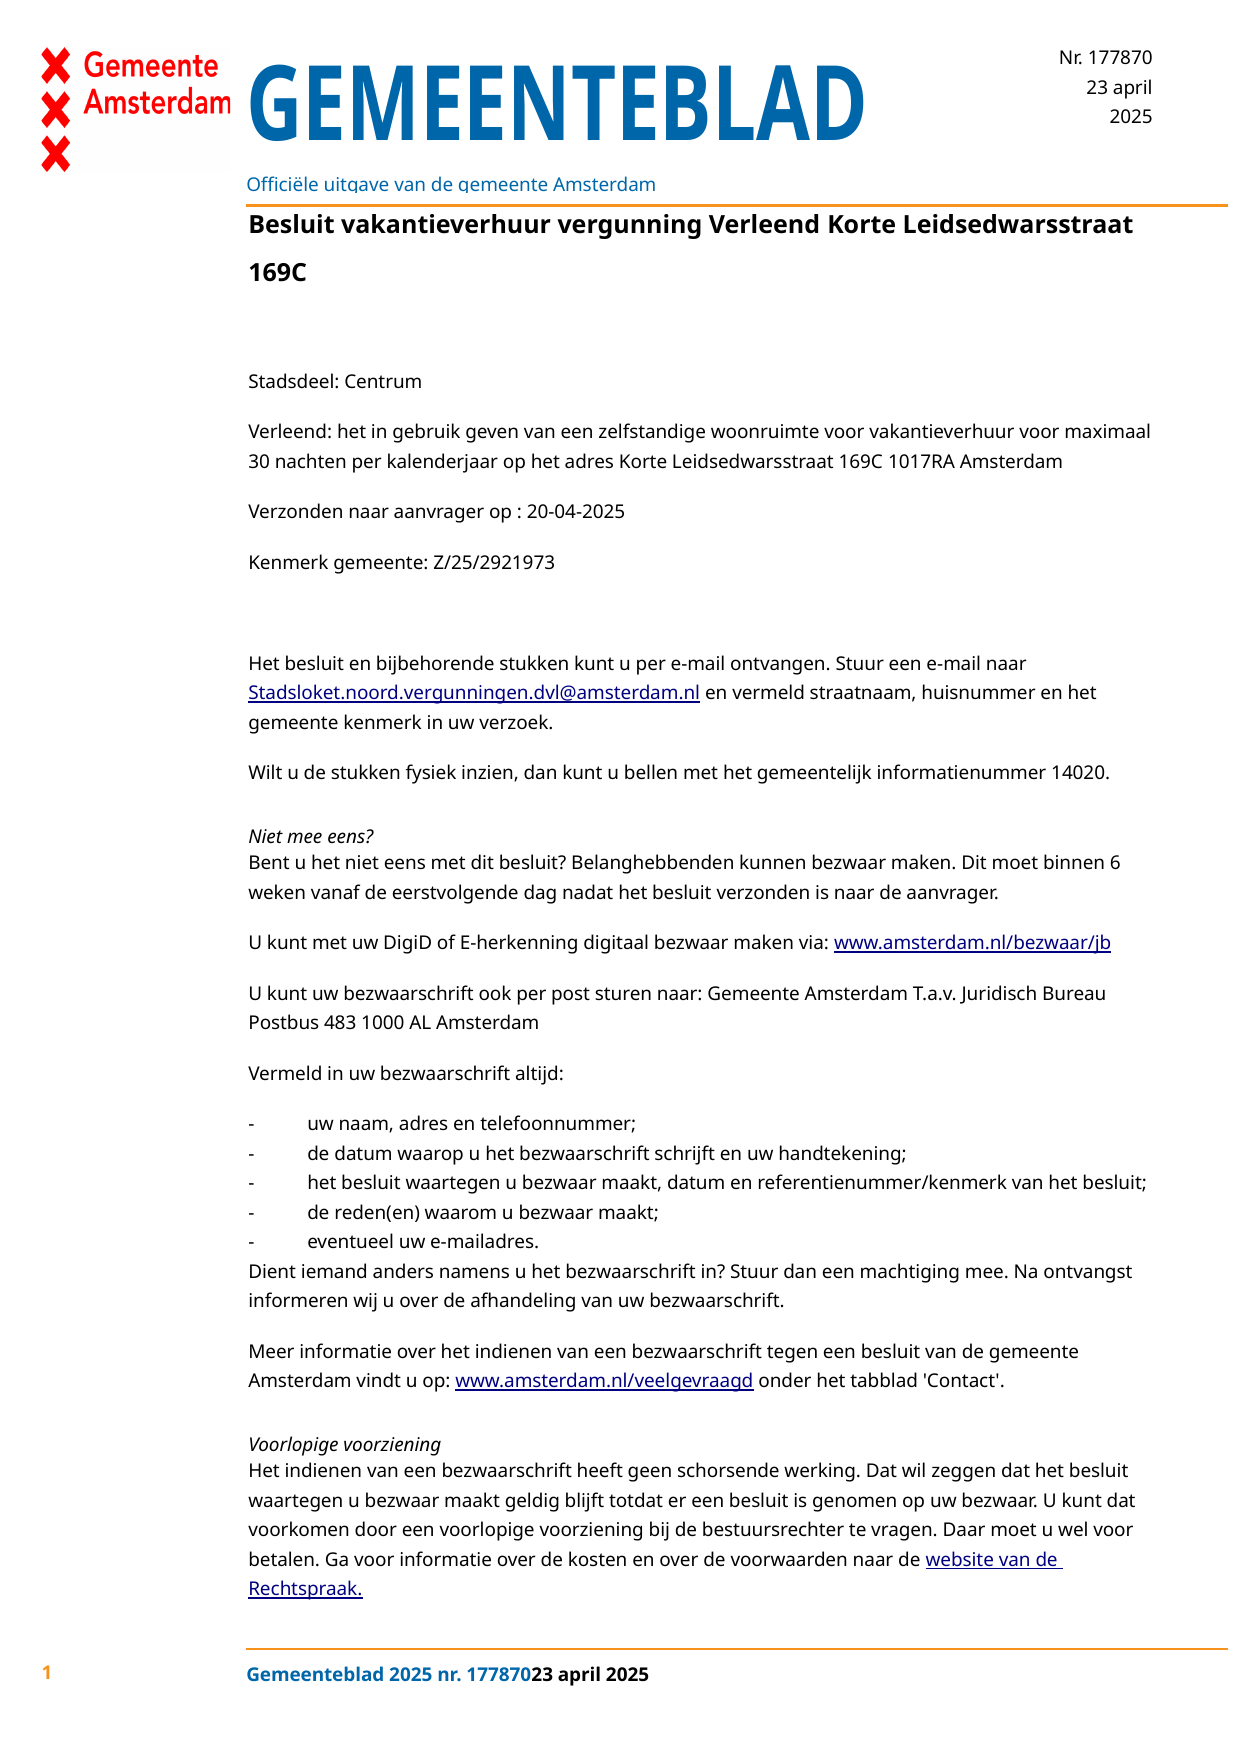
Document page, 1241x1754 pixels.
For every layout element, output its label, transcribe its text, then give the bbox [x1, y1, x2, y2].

list de datum waarop u het bezwaarschrift schrijft en uw handtekening; [248, 1140, 1152, 1165]
text Het besluit en bijbehorende stukken kunt u per e-mail ontvangen. Stuur een e-mail naar Stadsloket.noord.vergunningen.dvl@amsterdam.nl en vermeld straatnaam, huisnummer en het gemeente kenmerk in uw verzoek. [248, 650, 1152, 735]
text Besluit vakantieverhuur vergunning Verleend Korte Leidsedwarsstraat 169C [248, 207, 1152, 288]
text U kunt met uw DigiD of E-herkenning digitaal bezwaar maken via: www.amsterdam.nl/bezwaar/jb [248, 929, 1152, 955]
text Dient iemand anders namens u het bezwaarschrift in? Stuur dan een machtiging mee. Na ontvangst informeren wij u over de afhandeling van uw bezwaarschrift. [248, 1258, 1152, 1313]
text Vermeld in uw bezwaarschrift altijd: [248, 1060, 1152, 1085]
text Verleend: het in gebruik geven van een zelfstandige woonruimte voor vakantieverhuur voor maximaal 30 nachten per kalenderjaar op het adres Korte Leidsedwarsstraat 169C 1017RA Amsterdam [248, 419, 1152, 474]
text Stadsdeel: Centrum [248, 368, 1152, 394]
text Voorlopige voorziening [248, 1432, 1152, 1457]
list uw naam, adres en telefoonnummer; [248, 1110, 1152, 1136]
text U kunt uw bezwaarschrift ook per post sturen naar: Gemeente Amsterdam T.a.v. Juridisch Bureau Postbus 483 1000 AL Amsterdam [248, 980, 1152, 1035]
list het besluit waartegen u bezwaar maakt, datum en referentienummer/kenmerk van het besluit; [248, 1169, 1152, 1195]
text Kenmerk gemeente: Z/25/2921973 [248, 549, 1152, 575]
text Niet mee eens? [248, 823, 1152, 849]
list de reden(en) waarom u bezwaar maakt; [248, 1199, 1152, 1224]
list eventueel uw e-mailadres. [248, 1228, 1152, 1254]
text Bent u het niet eens met dit besluit? Belanghebbenden kunnen bezwaar maken. Dit moet binnen 6 weken vanaf de eerstvolgende dag nadat het besluit verzonden is naar de aanvrager. [248, 849, 1152, 904]
picture [41, 47, 231, 172]
text Het indienen van een bezwaarschrift heeft geen schorsende werking. Dat wil zeggen dat het besluit waartegen u bezwaar maakt geldig blijft totdat er een besluit is genomen op uw bezwaar. U kunt dat voorkomen door een voorlopige voorziening bij de bestuursrechter te vragen. Daar moet u wel voor betalen. Ga voor informatie over de kosten en over de voorwaarden naar de website van de Rechtspraak. [248, 1457, 1152, 1601]
text Wilt u de stukken fysiek inzien, dan kunt u bellen met het gemeentelijk informatienummer 14020. [248, 759, 1152, 785]
text Verzonden naar aanvrager op : 20-04-2025 [248, 499, 1152, 524]
text Meer informatie over het indienen van een bezwaarschrift tegen een besluit van de gemeente Amsterdam vindt u op: www.amsterdam.nl/veelgevraagd onder het tabblad 'Contact'. [248, 1338, 1152, 1393]
